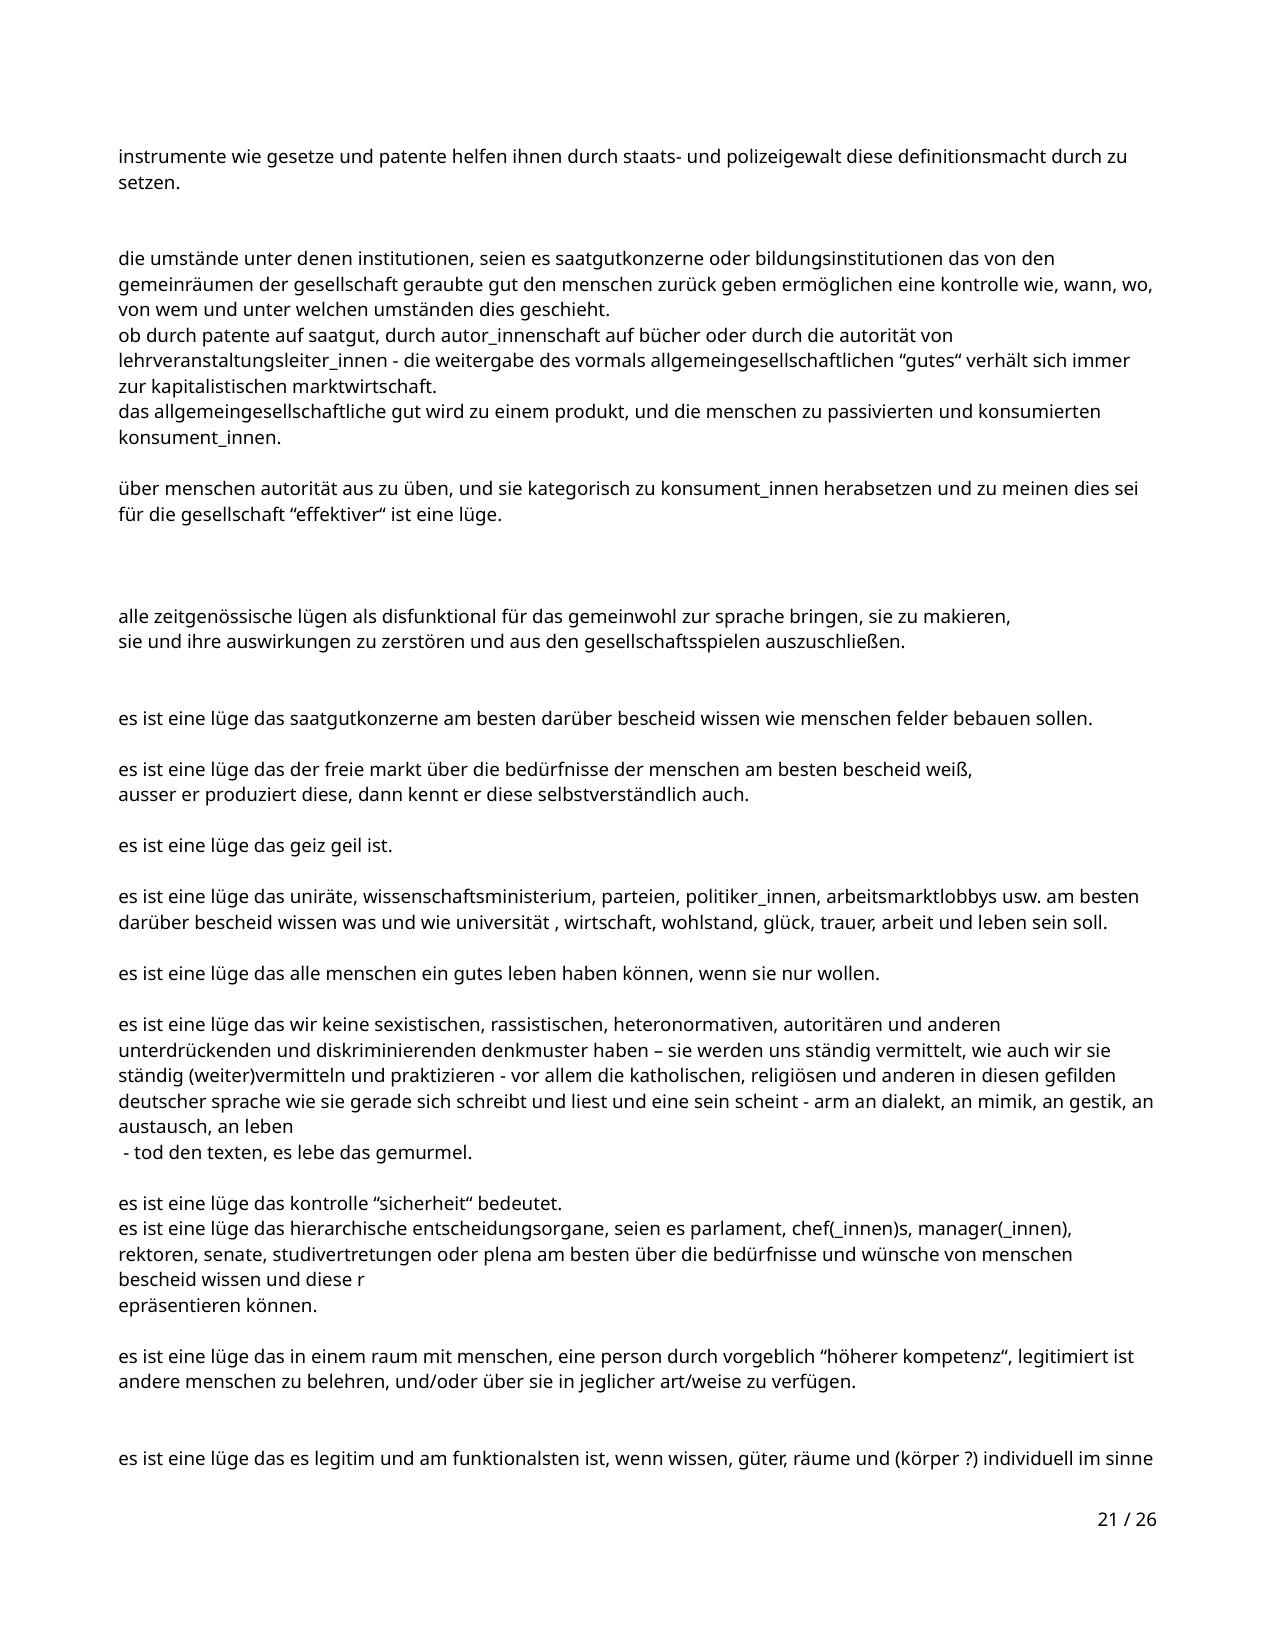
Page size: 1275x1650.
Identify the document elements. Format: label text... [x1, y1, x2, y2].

text instrumente wie gesetze und patente helfen ihnen durch staats- und polizeigewalt diese definitionsmacht durch zu setzen. die umstände unter denen institutionen, seien es saatgutkonzerne oder bildungsinstitutionen das von den gemeinräumen der gesellschaft geraubte gut den menschen zurück geben ermöglichen eine kontrolle wie, wann, wo, von wem und unter welchen umständen dies geschieht. ob durch patente auf saatgut, durch autor_innenschaft auf bücher oder durch die autorität von lehrveranstaltungsleiter_innen - die weitergabe des vormals allgemeingesellschaftlichen “gutes“ verhält sich immer zur kapitalistischen marktwirtschaft. das allgemeingesellschaftliche gut wird zu einem produkt, und die menschen zu passivierten und konsumierten konsument_innen. über menschen autorität aus zu üben, und sie kategorisch zu konsument_innen herabsetzen und zu meinen dies sei für die gesellschaft “effektiver“ ist eine lüge. alle zeitgenössische lügen als disfunktional für das gemeinwohl zur sprache bringen, sie zu makieren, sie und ihre auswirkungen zu zerstören und aus den gesellschaftsspielen auszuschließen. es ist eine lüge das saatgutkonzerne am besten darüber bescheid wissen wie menschen felder bebauen sollen. es ist eine lüge das der freie markt über die bedürfnisse der menschen am besten bescheid weiß, ausser er produziert diese, dann kennt er diese selbstverständlich auch. es ist eine lüge das geiz geil ist. es ist eine lüge das uniräte, wissenschaftsministerium, parteien, politiker_innen, arbeitsmarktlobbys usw. am besten darüber bescheid wissen was und wie universität , wirtschaft, wohlstand, glück, trauer, arbeit und leben sein soll. es ist eine lüge das alle menschen ein gutes leben haben können, wenn sie nur wollen. es ist eine lüge das wir keine sexistischen, rassistischen, heteronormativen, autoritären und anderen unterdrückenden und diskriminierenden denkmuster haben – sie werden uns ständig vermittelt, wie auch wir sie ständig (weiter)vermitteln und praktizieren - vor allem die katholischen, religiösen und anderen in diesen gefilden deutscher sprache wie sie gerade sich schreibt und liest und eine sein scheint - arm an dialekt, an mimik, an gestik, an austausch, an leben - tod den texten, es lebe das gemurmel. es ist eine lüge das kontrolle “sicherheit“ bedeutet. es ist eine lüge das hierarchische entscheidungsorgane, seien es parlament, chef(_innen)s, manager(_innen), rektoren, senate, studivertretungen oder plena am besten über die bedürfnisse und wünsche von menschen bescheid wissen und diese r epräsentieren können. es ist eine lüge das in einem raum mit menschen, eine person durch vorgeblich “höherer kompetenz“, legitimiert ist andere menschen zu belehren, und/oder über sie in jeglicher art/weise zu verfügen. es ist eine lüge das es legitim und am funktionalsten ist, wenn wissen, güter, räume und (körper ?) individuell im sinne [118, 118, 1157, 1471]
